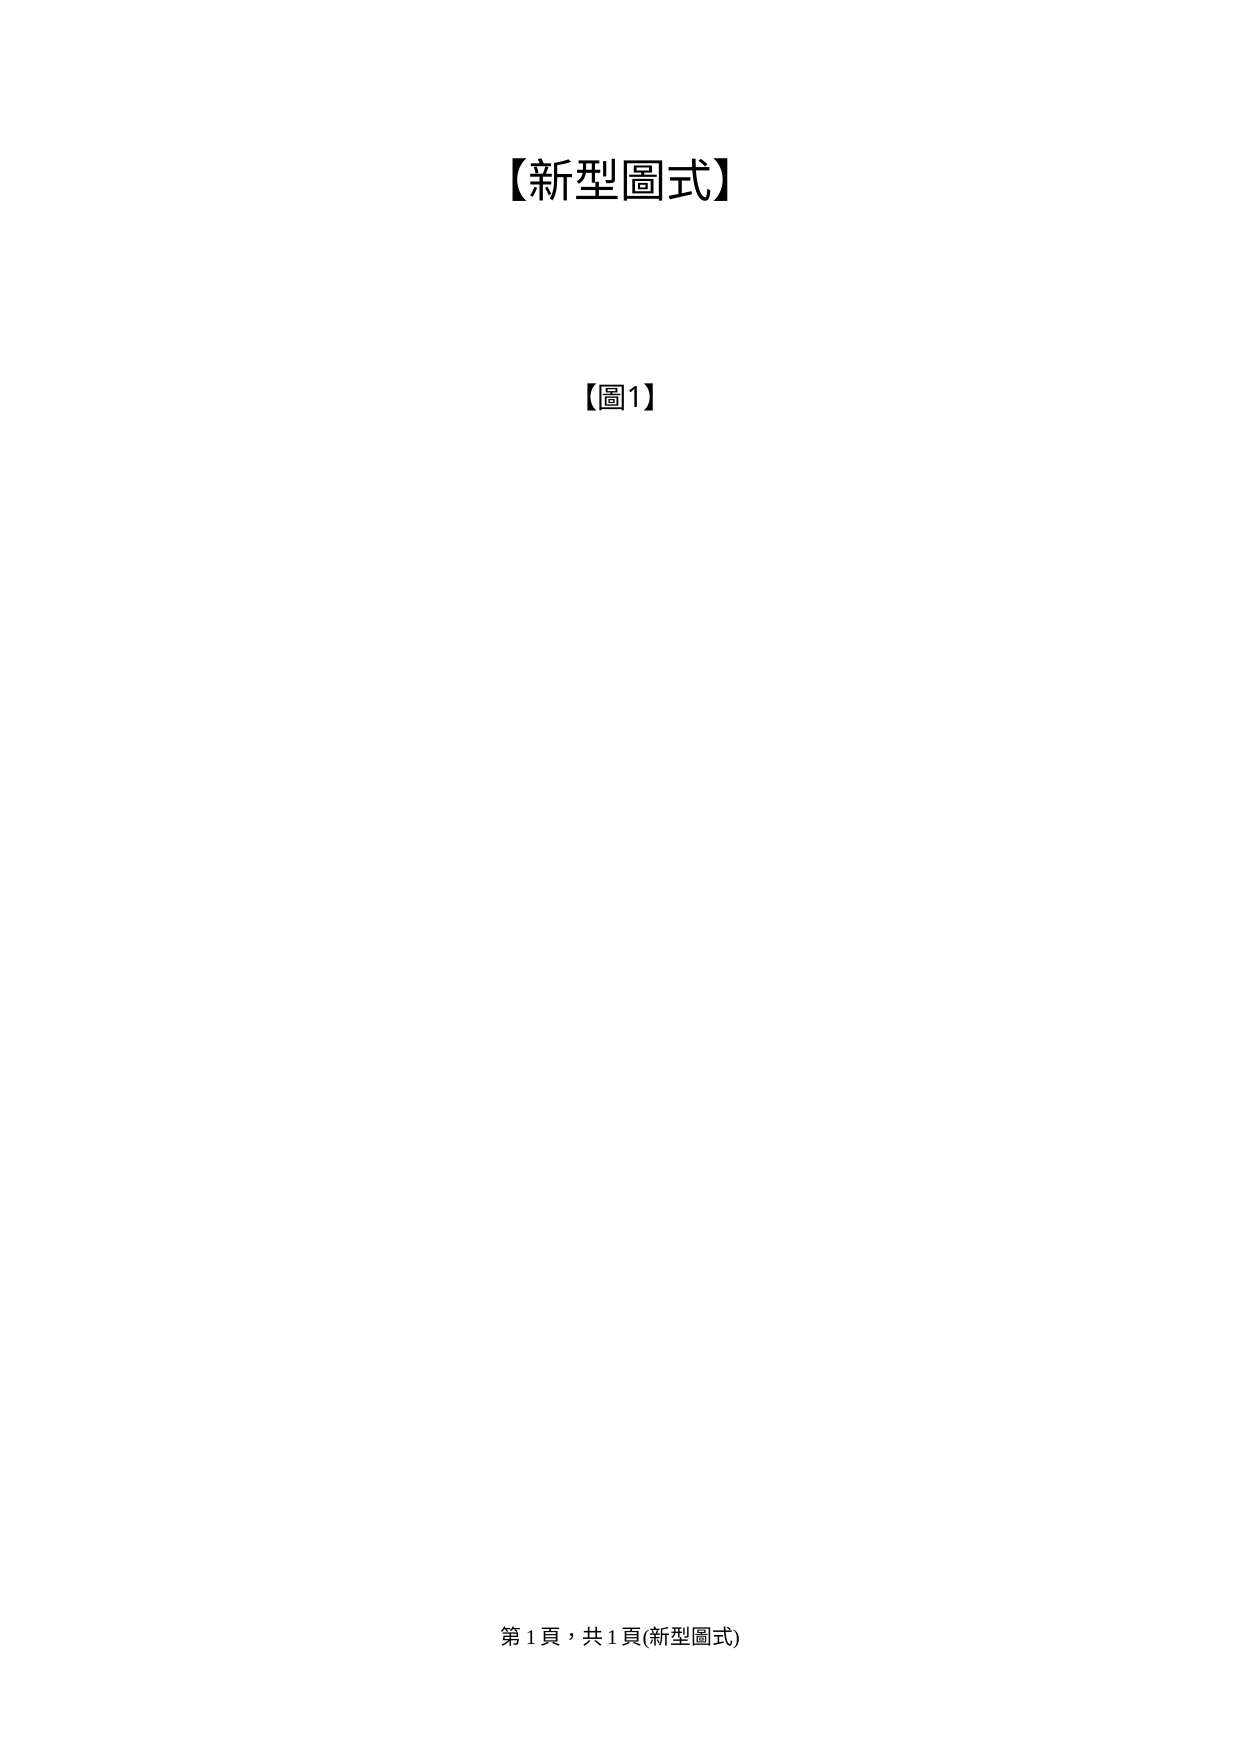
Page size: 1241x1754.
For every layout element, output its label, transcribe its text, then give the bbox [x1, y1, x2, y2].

text 【圖1】 [118, 354, 1122, 417]
text 【新型圖式】 [118, 104, 1122, 229]
